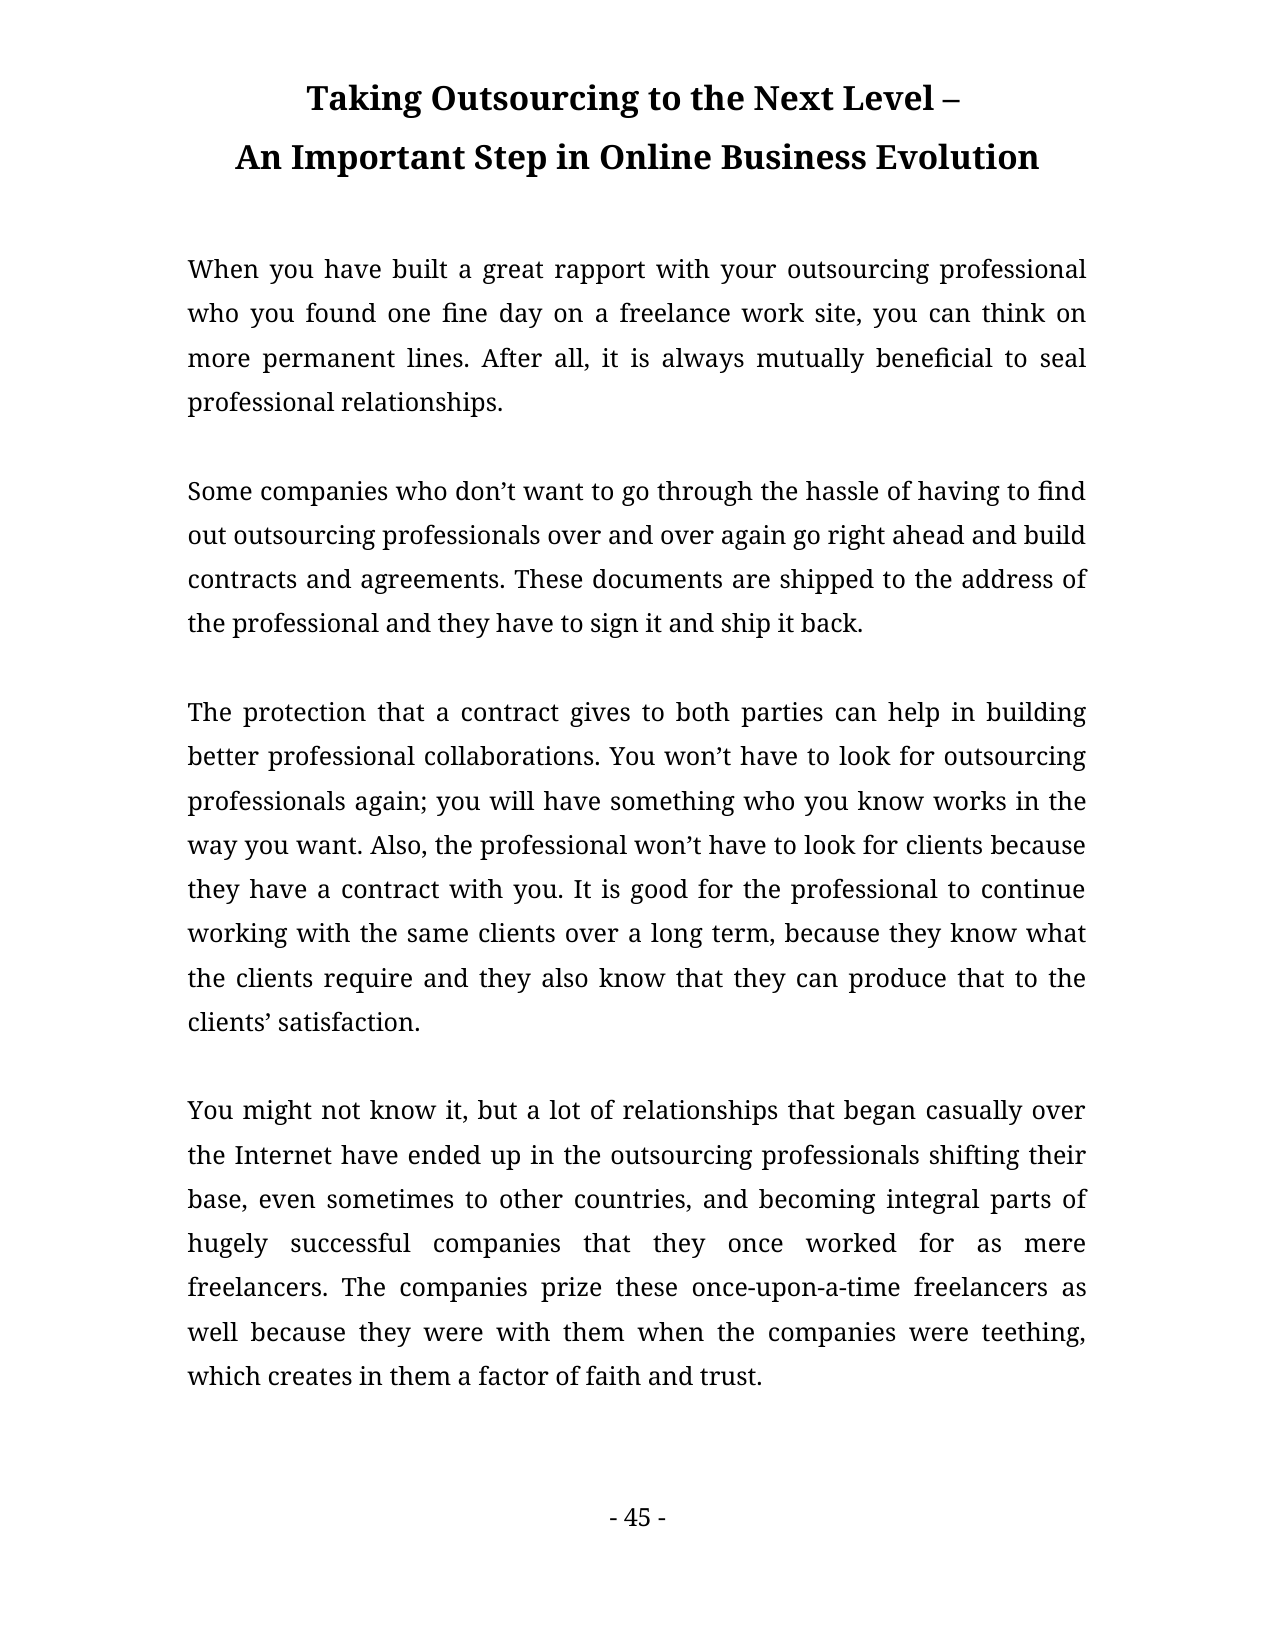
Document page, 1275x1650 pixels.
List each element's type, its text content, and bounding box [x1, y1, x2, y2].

text Some companies who don’t want to go through the hassle of having to find out outsourcing professionals over and over again go right ahead and build contracts and agreements. These documents are shipped to the address of the professional and they have to sign it and ship it back. [187, 473, 1087, 640]
text An Important Step in Online Business Evolution [187, 134, 1087, 179]
text The protection that a contract gives to both parties can help in building better professional collaborations. You won’t have to look for outsourcing professionals again; you will have something who you know works in the way you want. Also, the professional won’t have to look for clients because they have a contract with you. It is good for the professional to continue working with the same clients over a long term, because they know what the clients require and they also know that they can produce that to the clients’ satisfaction. [187, 694, 1087, 1038]
text When you have built a great rapport with your outsourcing professional who you found one fine day on a freelance work site, you can think on more permanent lines. After all, it is always mutually beneficial to seal professional relationships. [187, 252, 1087, 419]
text Taking Outsourcing to the Next Level – [187, 75, 1087, 120]
text You might not know it, but a lot of relationships that began casually over the Internet have ended up in the outsourcing professionals shifting their base, even sometimes to other countries, and becoming integral parts of hugely successful companies that they once worked for as mere freelancers. The companies prize these once-upon-a-time freelancers as well because they were with them when the companies were teething, which creates in them a factor of faith and trust. [187, 1093, 1087, 1393]
